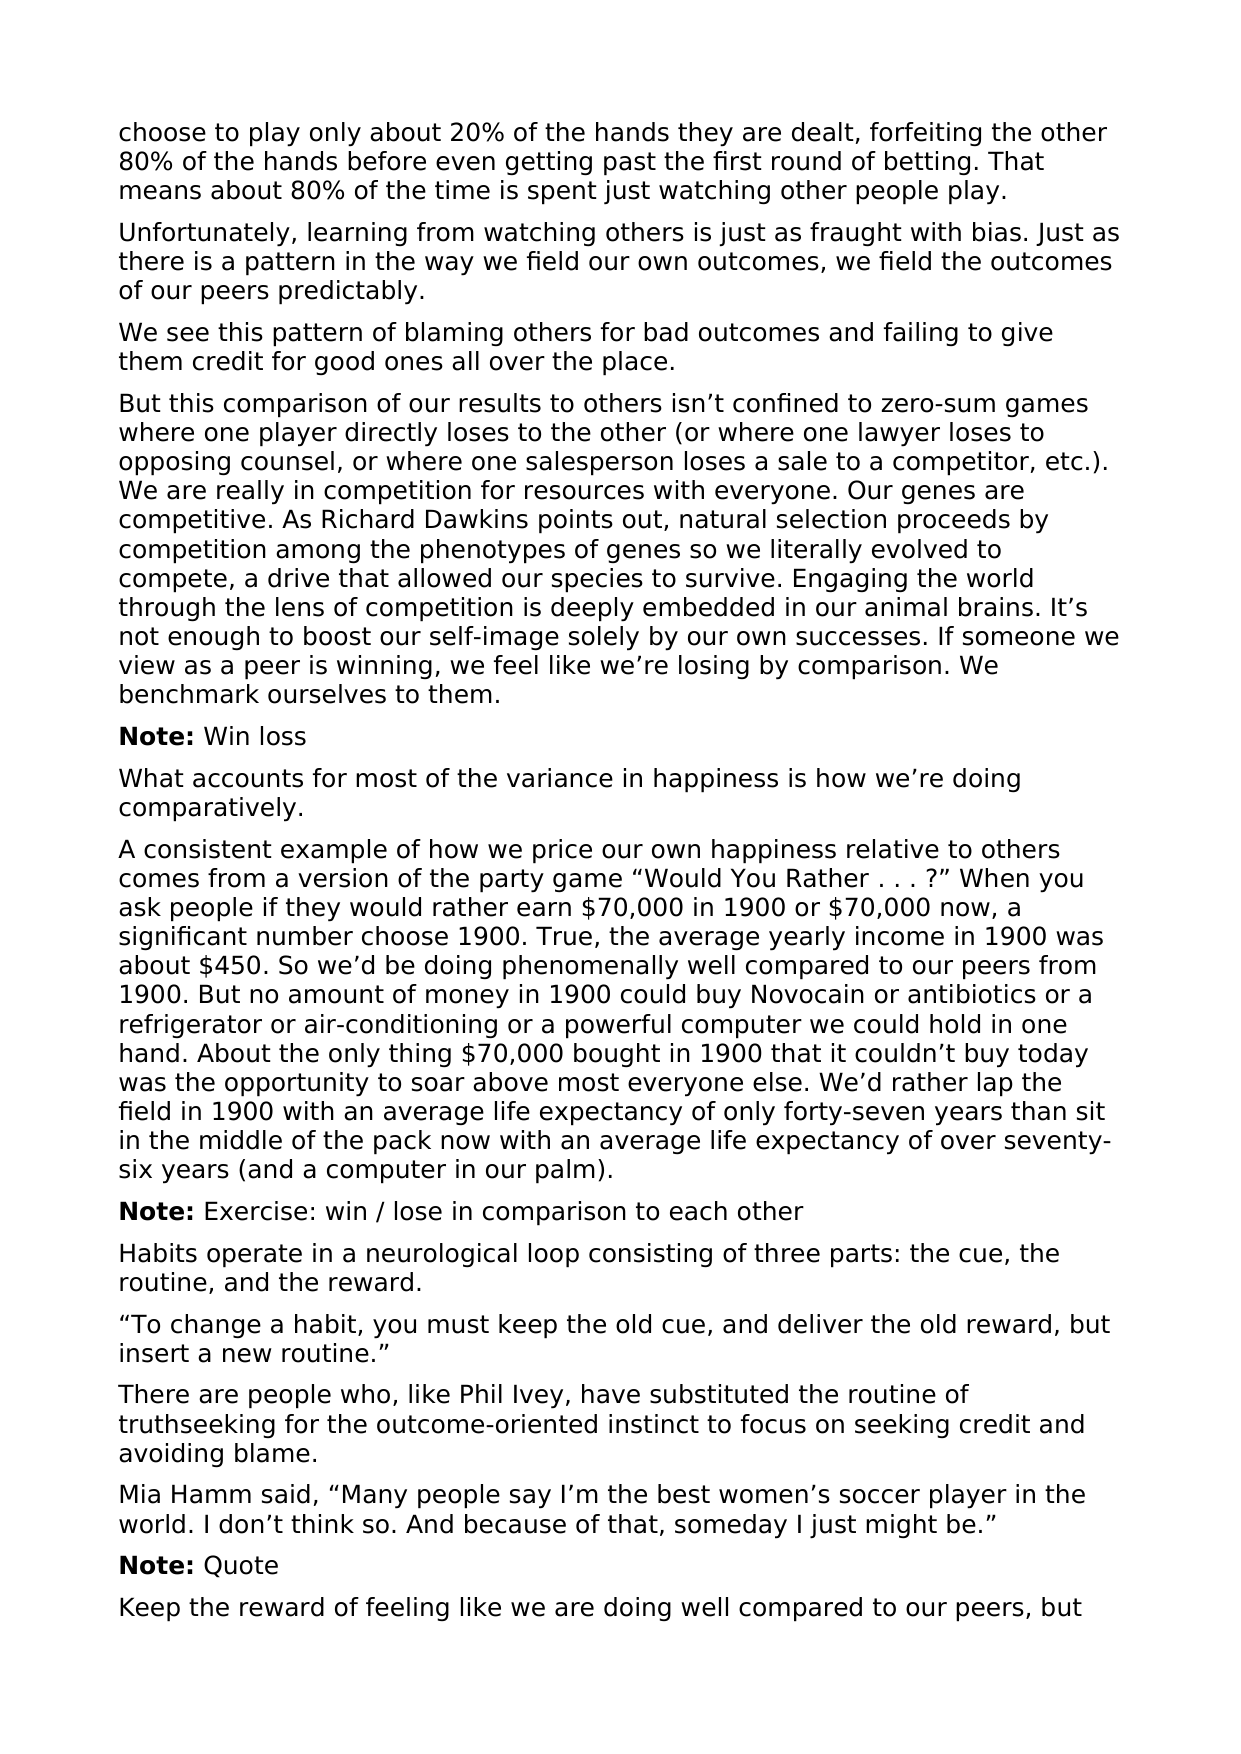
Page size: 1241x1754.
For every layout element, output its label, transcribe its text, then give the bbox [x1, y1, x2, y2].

text There are people who, like Phil Ivey, have substituted the routine of truthseeking for the outcome-oriented instinct to focus on seeking credit and avoiding blame. [118, 1381, 1122, 1468]
text “To change a habit, you must keep the old cue, and deliver the old reward, but insert a new routine.” [118, 1310, 1122, 1368]
text Note: Win loss [118, 722, 1122, 751]
text Note: Exercise: win / lose in comparison to each other [118, 1197, 1122, 1226]
text What accounts for most of the variance in happiness is how we’re doing comparatively. [118, 764, 1122, 822]
text Note: Quote [118, 1551, 1122, 1581]
text choose to play only about 20% of the hands they are dealt, forfeiting the other 80% of the hands before even getting past the first round of betting. That means about 80% of the time is spent just watching other people play. [118, 118, 1122, 206]
text Habits operate in a neurological loop consisting of three parts: the cue, the routine, and the reward. [118, 1239, 1122, 1297]
text But this comparison of our results to others isn’t confined to zero-sum games where one player directly loses to the other (or where one lawyer loses to opposing counsel, or where one salesperson loses a sale to a competitor, etc.). We are really in competition for resources with everyone. Our genes are competitive. As Richard Dawkins points out, natural selection proceeds by competition among the phenotypes of genes so we literally evolved to compete, a drive that allowed our species to survive. Engaging the world through the lens of competition is deeply embedded in our animal brains. It’s not enough to boost our self-image solely by our own successes. If someone we view as a peer is winning, we feel like we’re losing by comparison. We benchmark ourselves to them. [118, 389, 1122, 710]
text Keep the reward of feeling like we are doing well compared to our peers, but [118, 1593, 1122, 1622]
text We see this pattern of blaming others for bad outcomes and failing to give them credit for good ones all over the place. [118, 318, 1122, 376]
text A consistent example of how we price our own happiness relative to others comes from a version of the party game “Would You Rather . . . ?” When you ask people if they would rather earn $70,000 in 1900 or $70,000 now, a significant number choose 1900. True, the average yearly income in 1900 was about $450. So we’d be doing phenomenally well compared to our peers from 1900. But no amount of money in 1900 could buy Novocain or antibiotics or a refrigerator or air-conditioning or a powerful computer we could hold in one hand. About the only thing $70,000 bought in 1900 that it couldn’t buy today was the opportunity to soar above most everyone else. We’d rather lap the field in 1900 with an average life expectancy of only forty-seven years than sit in the middle of the pack now with an average life expectancy of over seventy-six years (and a computer in our palm). [118, 835, 1122, 1185]
text Mia Hamm said, “Many people say I’m the best women’s soccer player in the world. I don’t think so. And because of that, someday I just might be.” [118, 1481, 1122, 1539]
text Unfortunately, learning from watching others is just as fraught with bias. Just as there is a pattern in the way we field our own outcomes, we field the outcomes of our peers predictably. [118, 218, 1122, 306]
